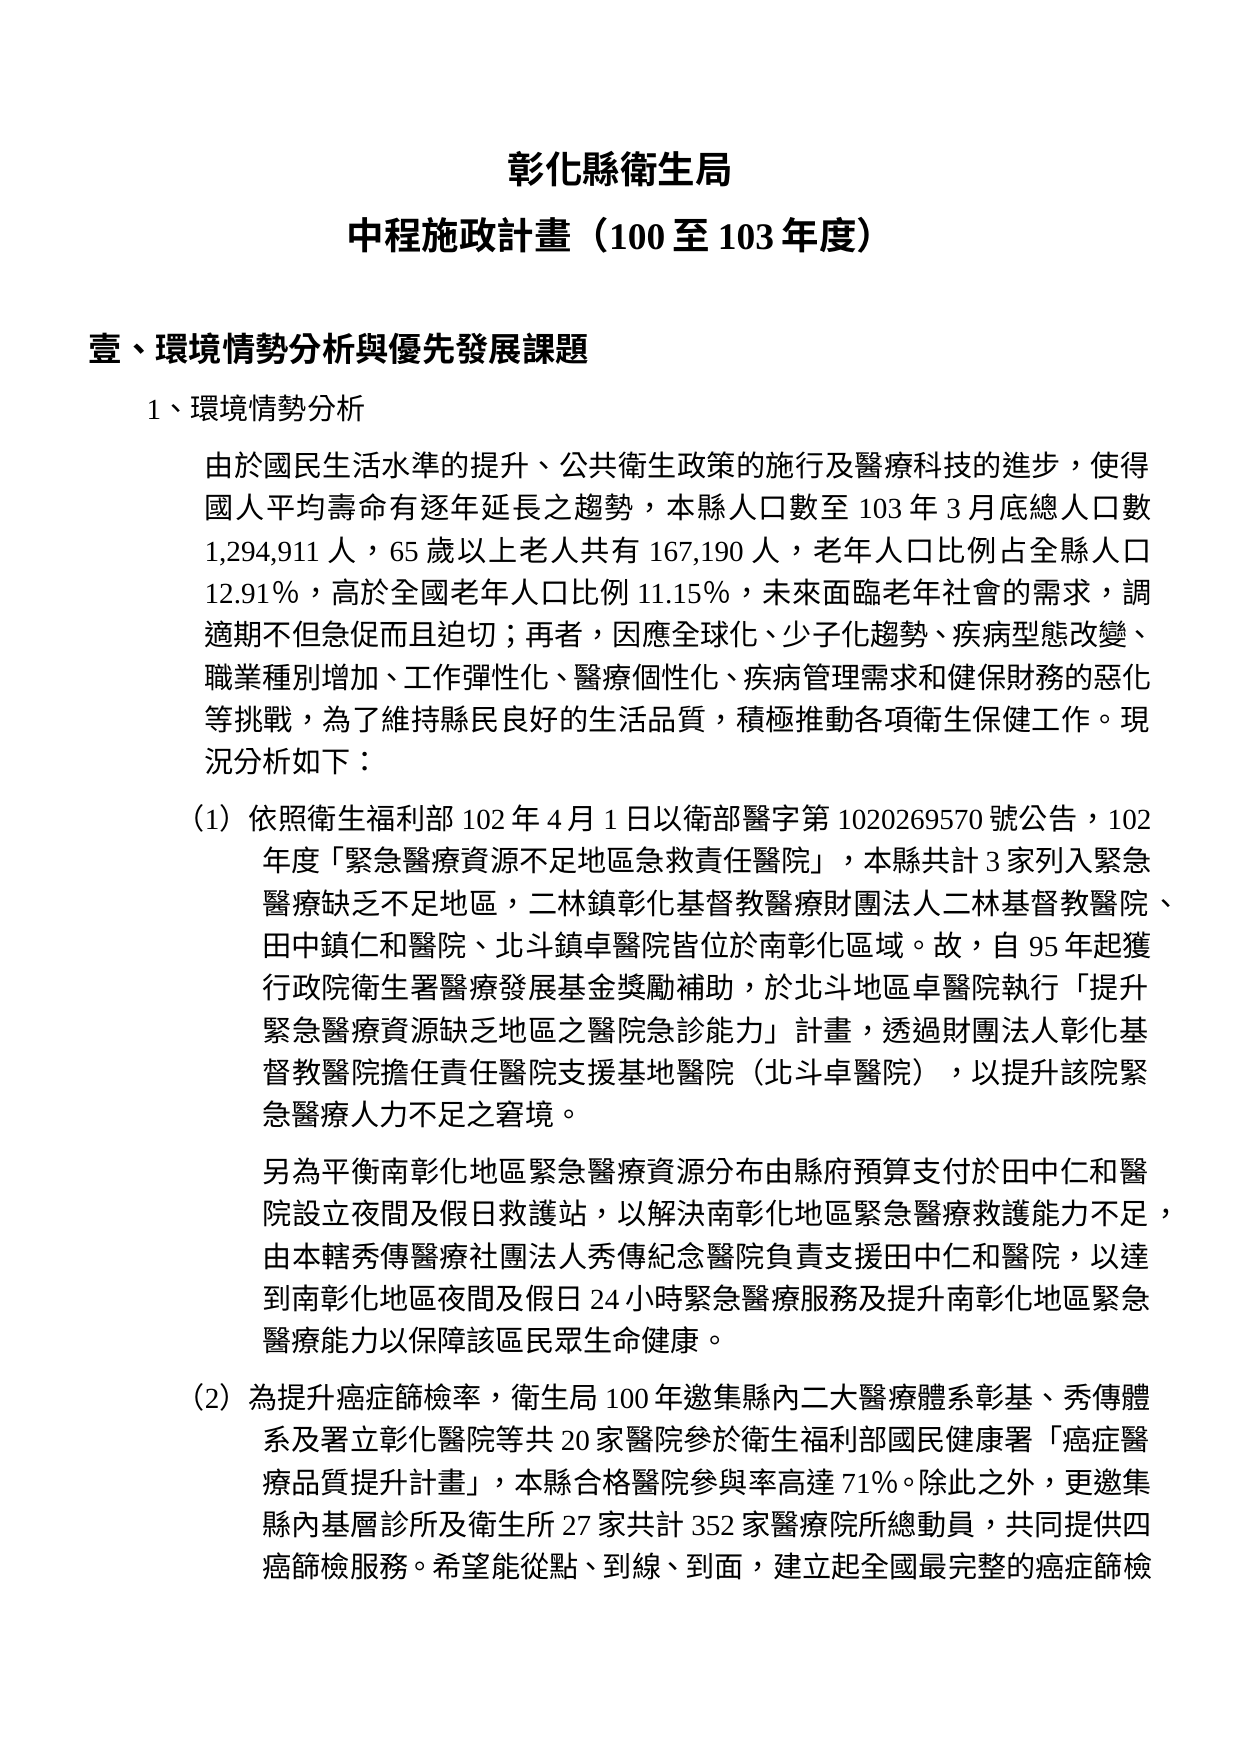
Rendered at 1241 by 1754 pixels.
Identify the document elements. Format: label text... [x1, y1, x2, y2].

text 由於國民生活水準的提升、公共衛生政策的施行及醫療科技的進步，使得國人平均壽命有逐年延長之趨勢，本縣人口數至103年3月底總人口數1,294,911人，65歲以上老人共有167,190人，老年人口比例占全縣人口12.91％，高於全國老年人口比例11.15％，未來面臨老年社會的需求，調適期不但急促而且迫切；再者，因應全球化、少子化趨勢、疾病型態改變、職業種別增加、工作彈性化、醫療個性化、疾病管理需求和健保財務的惡化等挑戰，為了維持縣民良好的生活品質，積極推動各項衛生保健工作。現況分析如下： [204, 443, 1152, 781]
text 彰化縣衛生局 [88, 139, 1152, 194]
text 中程施政計畫（100至103年度） [88, 206, 1152, 261]
list 為提升癌症篩檢率，衛生局100年邀集縣內二大醫療體系彰基、秀傳體系及署立彰化醫院等共20家醫院參於衛生福利部國民健康署「癌症醫療品質提升計畫」，本縣合格醫院參與率高達71％。除此之外，更邀集縣內基層診所及衛生所27家共計352家醫療院所總動員，共同提供四癌篩檢服務。希望能從點、到線、到面，建立起全國最完整的癌症篩檢 [175, 1374, 1152, 1586]
text 壹、環境情勢分析與優先發展課題 [88, 323, 1152, 371]
text 另為平衡南彰化地區緊急醫療資源分布由縣府預算支付於田中仁和醫院設立夜間及假日救護站，以解決南彰化地區緊急醫療救護能力不足，由本轄秀傳醫療社團法人秀傳紀念醫院負責支援田中仁和醫院，以達到南彰化地區夜間及假日24小時緊急醫療服務及提升南彰化地區緊急醫療能力以保障該區民眾生命健康。 [262, 1148, 1152, 1360]
list 依照衛生福利部102年4月1日以衛部醫字第1020269570號公告，102年度「緊急醫療資源不足地區急救責任醫院」，本縣共計3家列入緊急醫療缺乏不足地區，二林鎮彰化基督教醫療財團法人二林基督教醫院、田中鎮仁和醫院、北斗鎮卓醫院皆位於南彰化區域。故，自95年起獲行政院衛生署醫療發展基金獎勵補助，於北斗地區卓醫院執行「提升緊急醫療資源缺乏地區之醫院急診能力」計畫，透過財團法人彰化基督教醫院擔任責任醫院支援基地醫院（北斗卓醫院），以提升該院緊急醫療人力不足之窘境。 [175, 796, 1152, 1134]
list 環境情勢分析 [146, 386, 1152, 428]
